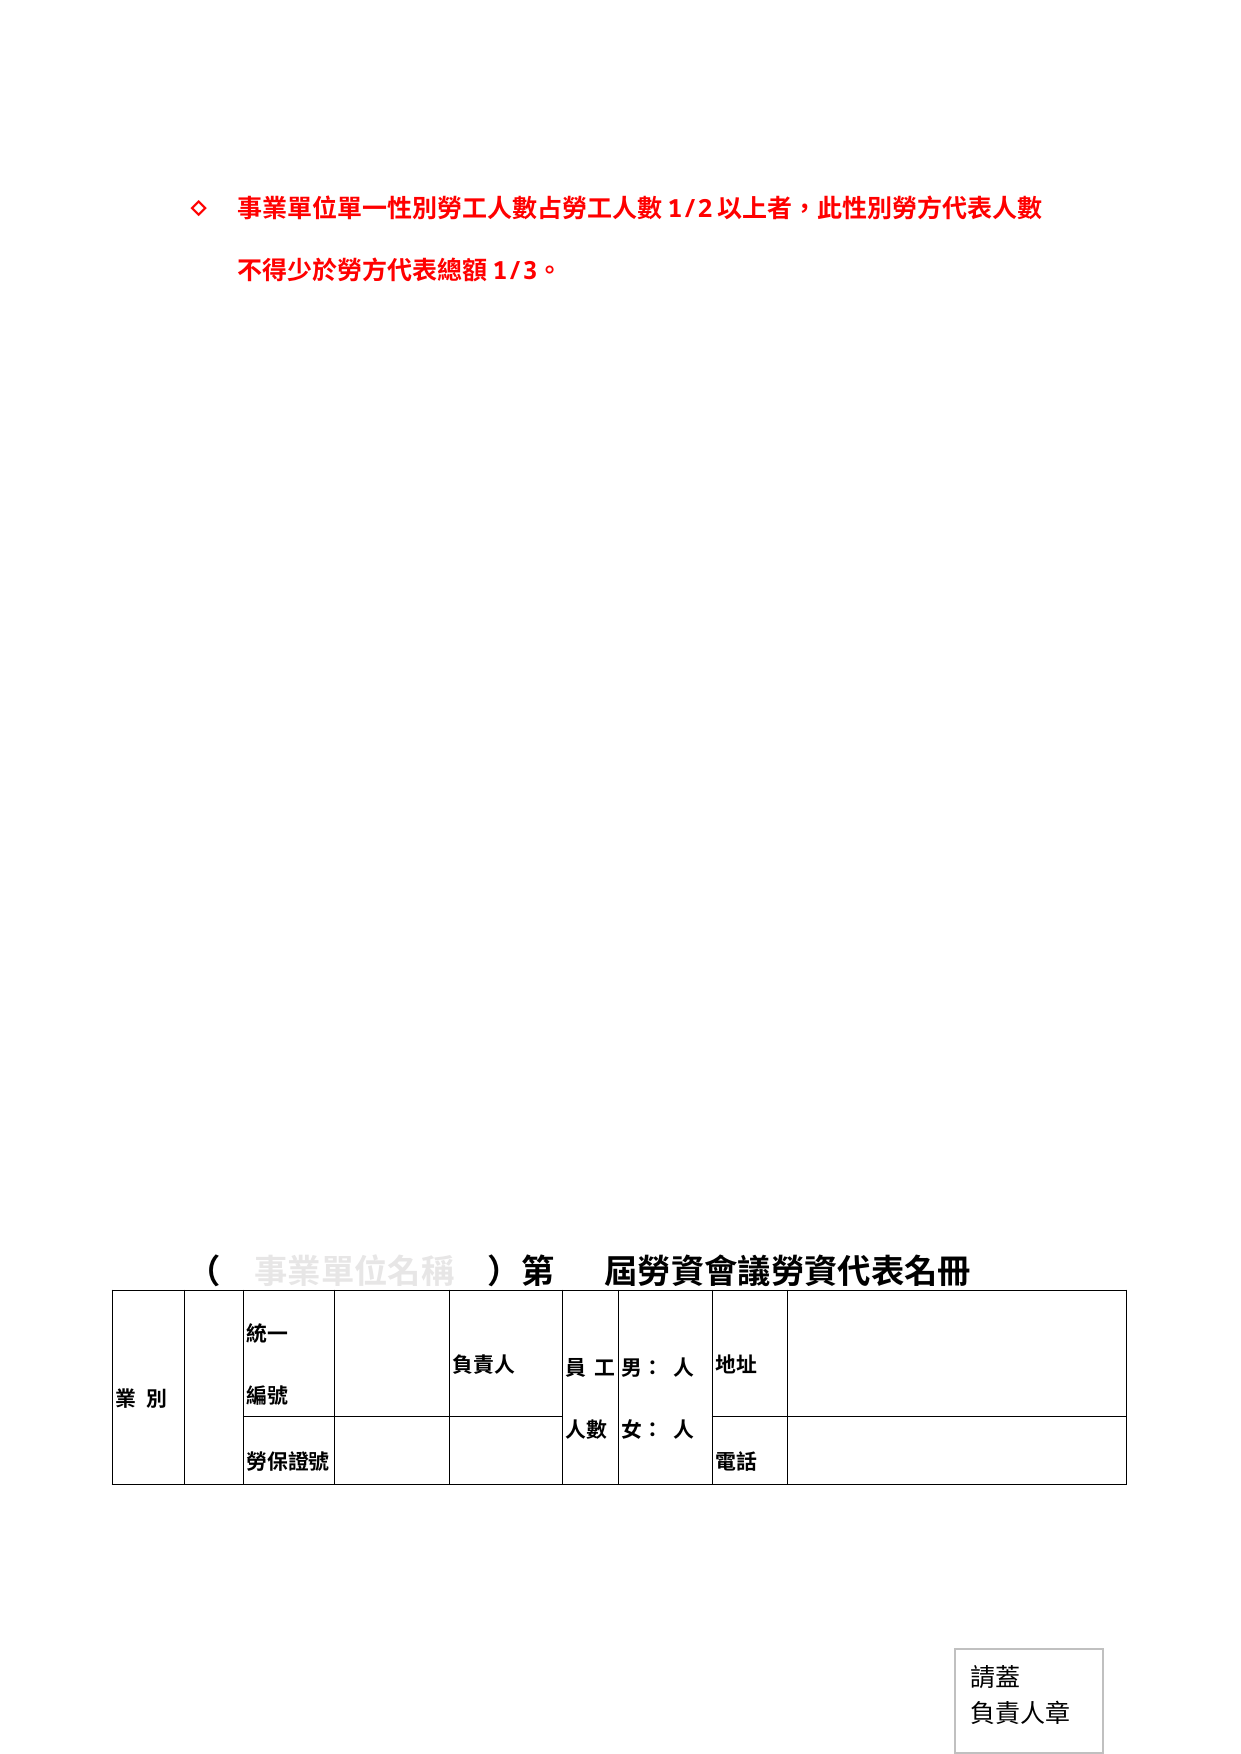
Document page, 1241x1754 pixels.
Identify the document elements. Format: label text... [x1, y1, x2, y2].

text 請蓋 [971, 1657, 1087, 1693]
table_header 員工人數 [563, 1291, 618, 1484]
table_header 男： 人 女： 人 [619, 1291, 712, 1484]
table_cell 電話 [713, 1417, 787, 1484]
table_cell [335, 1417, 449, 1484]
text 負責人章 [971, 1693, 1087, 1729]
table_cell [788, 1417, 1126, 1484]
table_header 負責人 [450, 1291, 562, 1416]
table_header [788, 1291, 1126, 1416]
table_header [335, 1291, 449, 1416]
table_header 統一 編號 [244, 1291, 334, 1416]
table_header 地址 [713, 1291, 787, 1416]
text [956, 1650, 1102, 1752]
table_header [185, 1291, 243, 1484]
list 事業單位單一性別勞工人數占勞工人數1/2以上者，此性別勞方代表人數不得少於勞方代表總額1/3。 [187, 164, 1053, 289]
table_cell [450, 1417, 562, 1484]
text （ 事業單位名稱 ）第 屆勞資會議勞資代表名冊 [187, 1227, 1053, 1289]
table_cell 勞保證號 [244, 1417, 334, 1484]
table_header 業 別 [113, 1291, 184, 1484]
